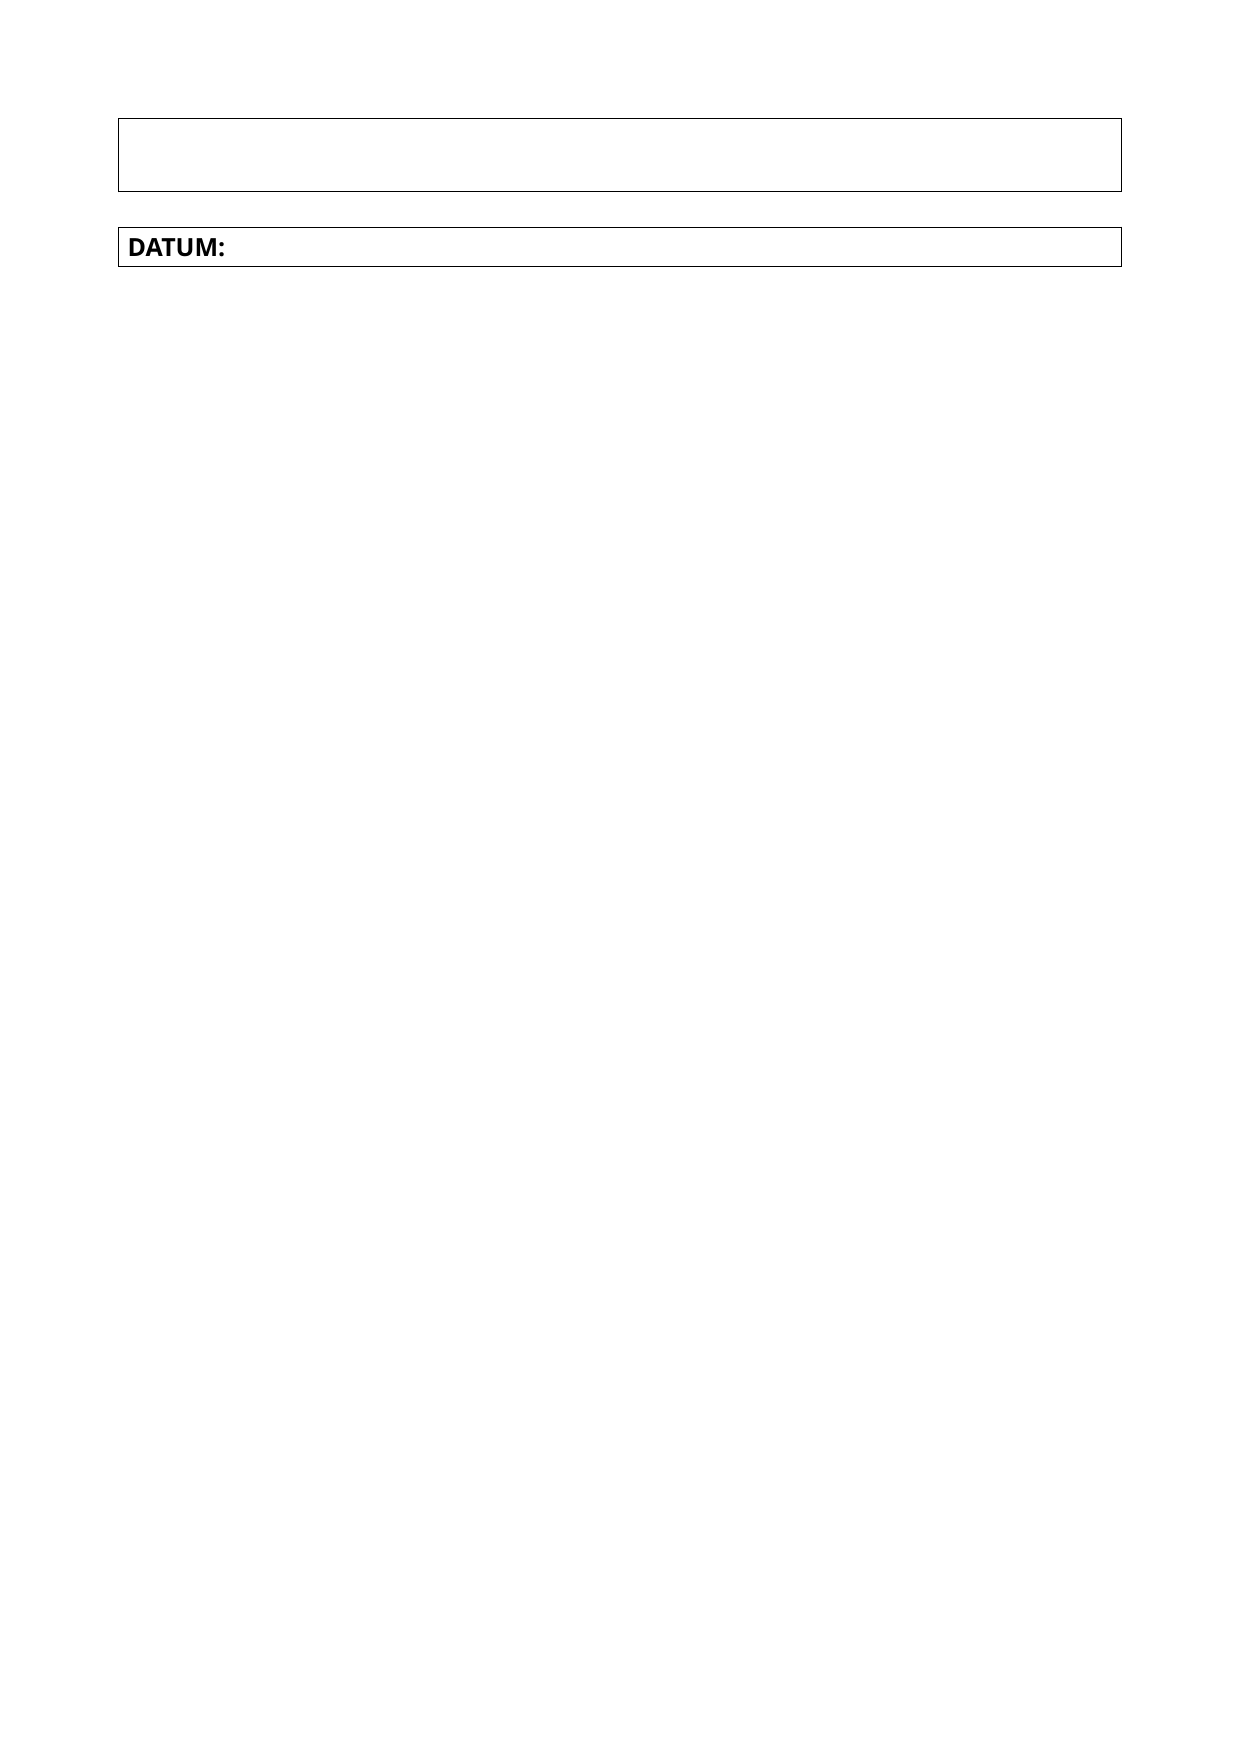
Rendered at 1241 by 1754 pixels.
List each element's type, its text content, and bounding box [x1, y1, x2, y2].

text DATUM: [119, 228, 1121, 266]
